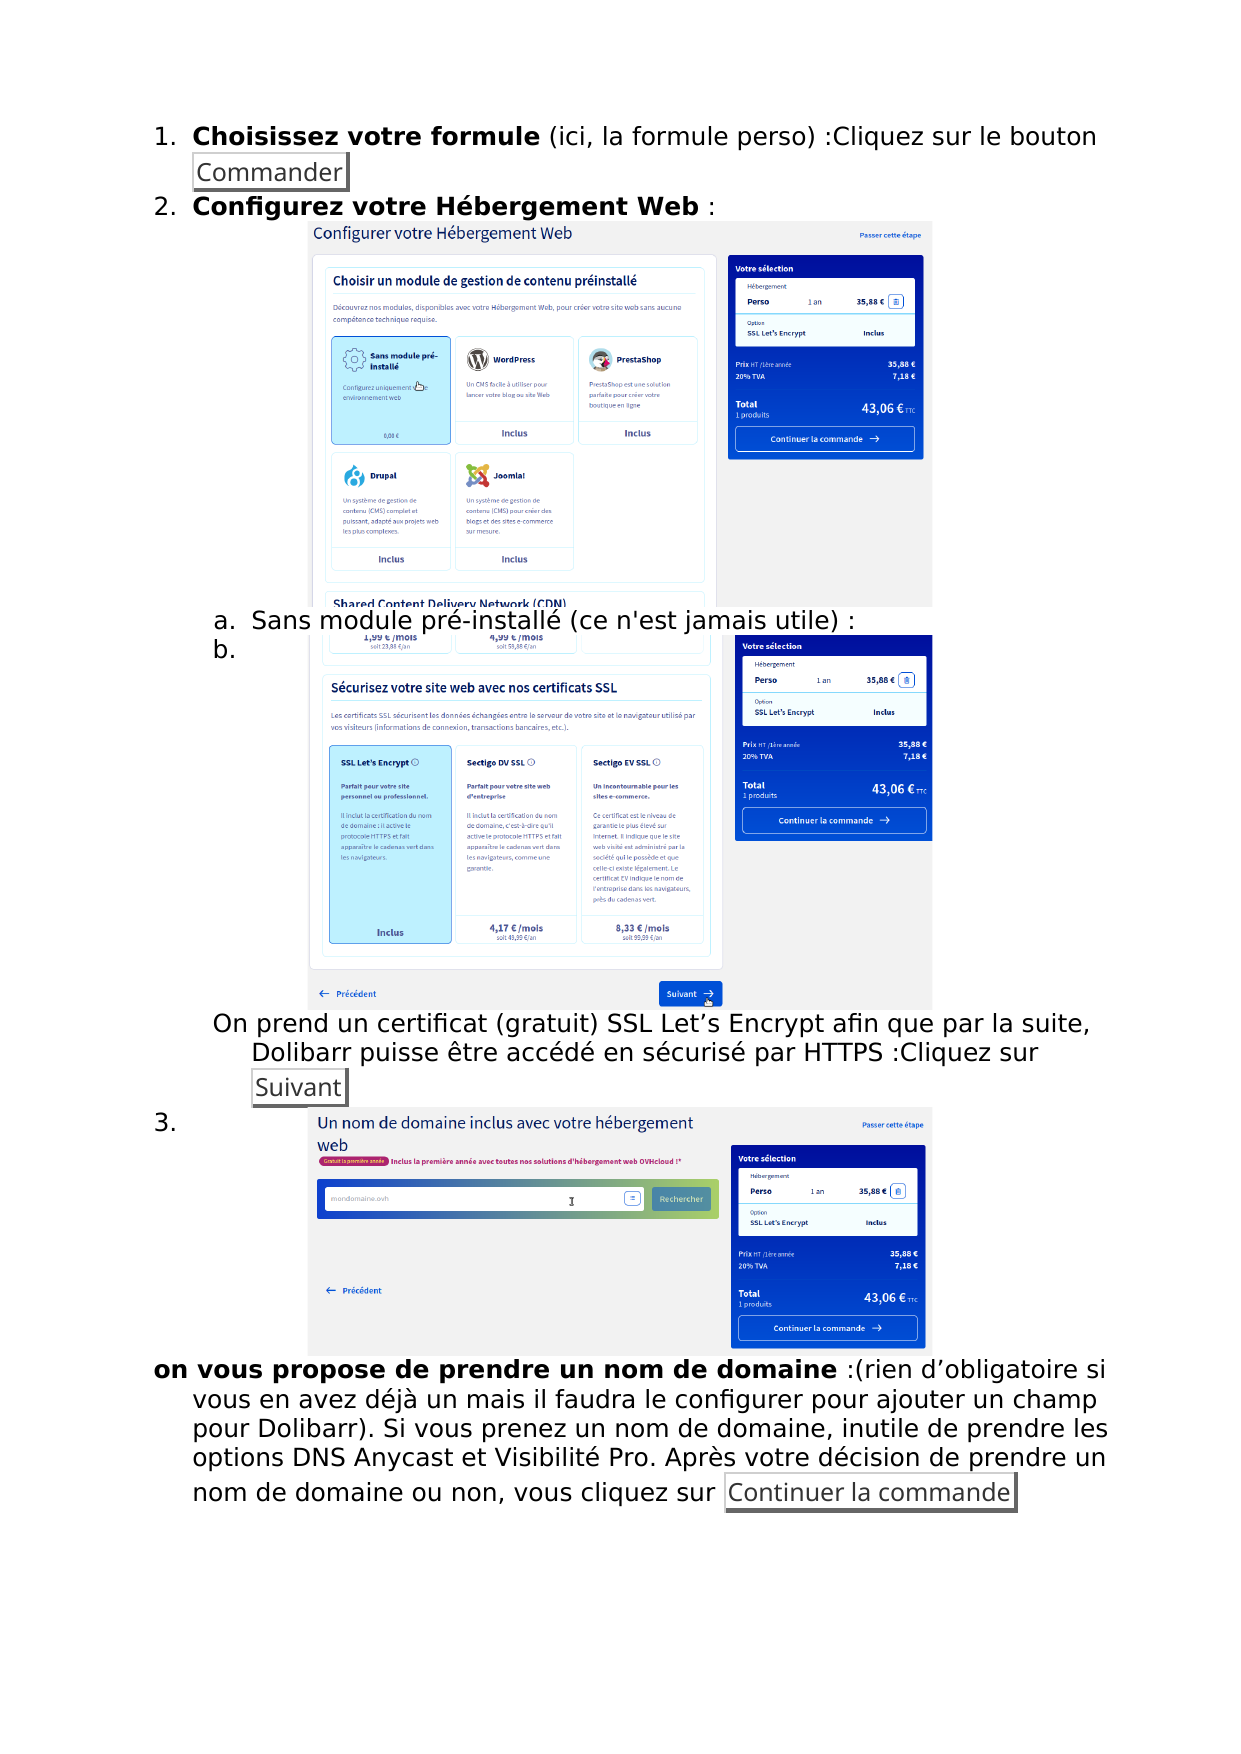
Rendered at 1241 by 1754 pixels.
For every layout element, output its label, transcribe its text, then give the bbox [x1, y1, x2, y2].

list Choisissez votre formule (ici, la formule perso) :Cliquez sur le bouton Commander [177, 118, 1122, 192]
list on vous propose de prendre un nom de domaine :(rien d’obligatoire si vous en avez déjà un mais il faudra le configurer pour ajouter un champ pour Dolibarr). Si vous prenez un nom de domaine, inutile de prendre les options DNS Anycast et Visibilité Pro. Après votre décision de prendre un nom de domaine ou non, vous cliquez sur Continuer la commande [177, 1108, 1122, 1513]
list Configurez votre Hébergement Web : [177, 192, 1122, 222]
picture [307, 635, 933, 1010]
list Sans module pré-installé (ce n'est jamais utile) : [236, 222, 1122, 635]
picture [307, 1107, 933, 1356]
picture [307, 221, 933, 607]
list On prend un certificat (gratuit) SSL Let’s Encrypt afin que par la suite, Dolibarr puisse être accédé en sécurisé par HTTPS :Cliquez sur Suivant [236, 635, 1122, 1108]
